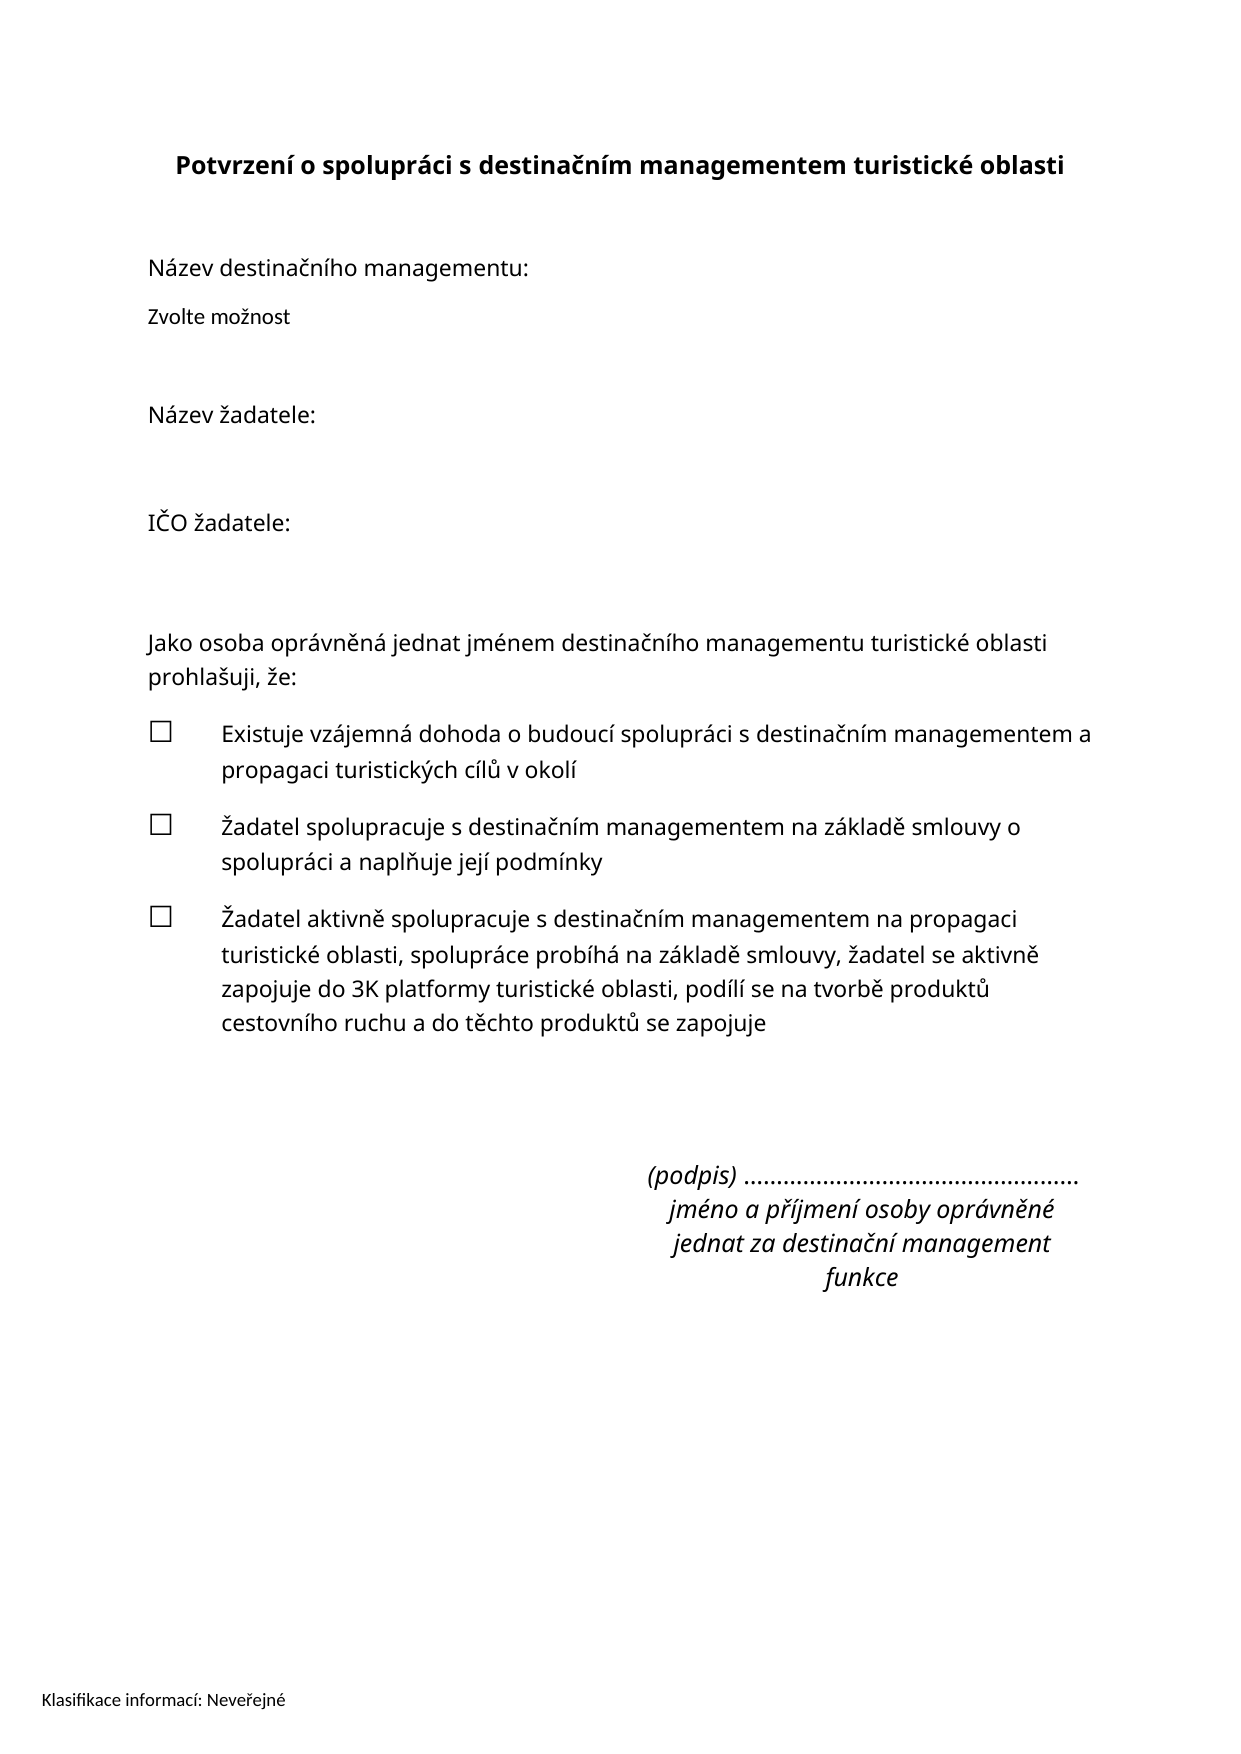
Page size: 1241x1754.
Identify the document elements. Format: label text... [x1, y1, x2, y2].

text Jako osoba oprávněná jednat jménem destinačního managementu turistické oblasti prohlašuji, že: [148, 627, 1093, 692]
text Potvrzení o spolupráci s destinačním managementem turistické oblasti [148, 148, 1093, 182]
text Název žadatele: [148, 399, 1093, 430]
text ☐ Žadatel aktivně spolupracuje s destinačním managementem na propagaci turistické oblasti, spolupráce probíhá na základě smlouvy, žadatel se aktivně zapojuje do 3K platformy turistické oblasti, podílí se na tvorbě produktů cestovního ruchu a do těchto produktů se zapojuje [148, 897, 1093, 1038]
table_header (podpis) …………………………………………… jméno a příjmení osoby oprávněné jednat za destinační management funkce [634, 1158, 1093, 1316]
table_header [221, 1158, 634, 1316]
text IČO žadatele: [148, 506, 1093, 538]
text ☐ Existuje vzájemná dohoda o budoucí spolupráci s destinačním managementem a propagaci turistických cílů v okolí [148, 712, 1093, 785]
text Název destinačního managementu: [148, 251, 1093, 283]
text Zvolte možnost [148, 302, 1093, 330]
text ☐ Žadatel spolupracuje s destinačním managementem na základě smlouvy o spolupráci a naplňuje její podmínky [148, 804, 1093, 878]
